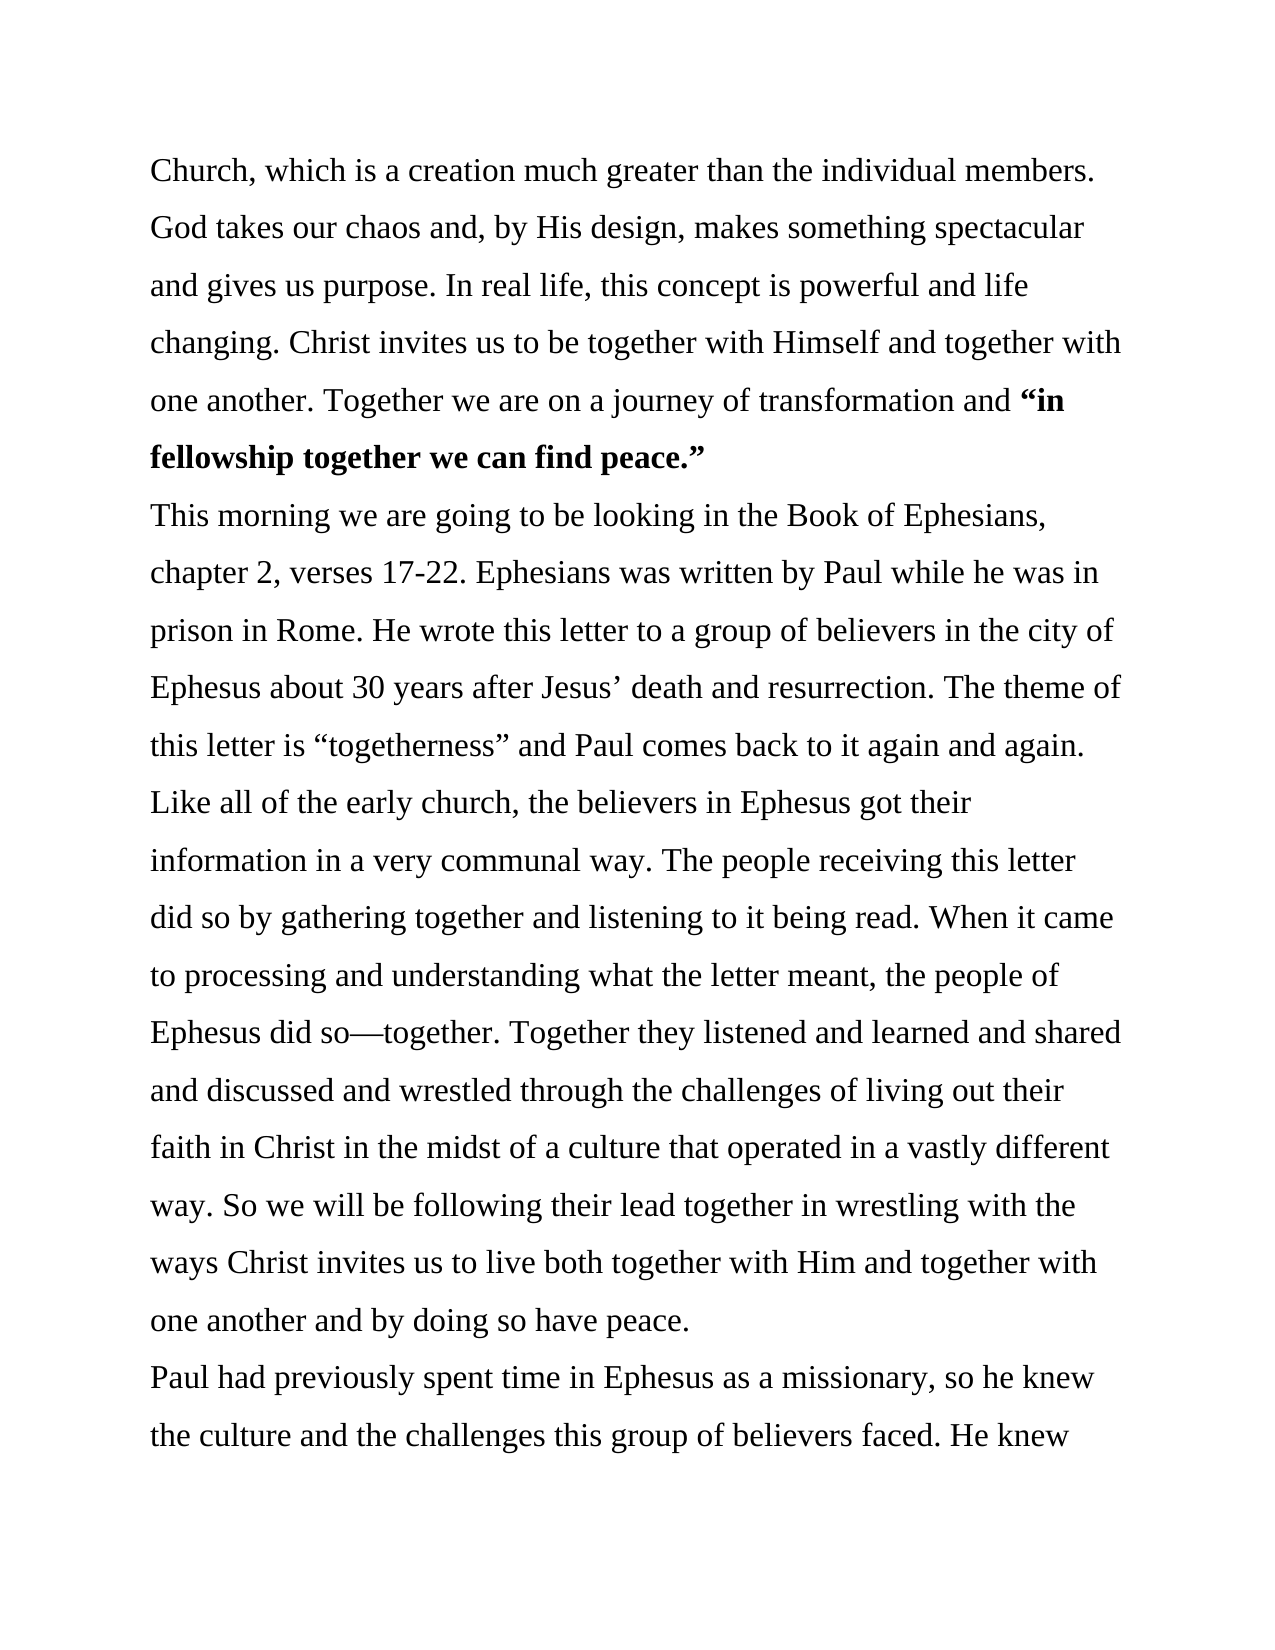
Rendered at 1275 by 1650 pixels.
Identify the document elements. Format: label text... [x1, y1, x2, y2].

text This morning we are going to be looking in the Book of Ephesians, chapter 2, verses 17-22. Ephesians was written by Paul while he was in prison in Rome. He wrote this letter to a group of believers in the city of Ephesus about 30 years after Jesus’ death and resurrection. The theme of this letter is “togetherness” and Paul comes back to it again and again. Like all of the early church, the believers in Ephesus got their information in a very communal way. The people receiving this letter did so by gathering together and listening to it being read. When it came to processing and understanding what the letter meant, the people of Ephesus did so—together. Together they listened and learned and shared and discussed and wrestled through the challenges of living out their faith in Christ in the midst of a culture that operated in a vastly different way. So we will be following their lead together in wrestling with the ways Christ invites us to live both together with Him and together with one another and by doing so have peace. [150, 495, 1125, 1338]
text Church, which is a creation much greater than the individual members. God takes our chaos and, by His design, makes something spectacular and gives us purpose. In real life, this concept is powerful and life changing. Christ invites us to be together with Himself and together with one another. Together we are on a journey of transformation and “in fellowship together we can find peace.” [150, 150, 1125, 476]
text Paul had previously spent time in Ephesus as a missionary, so he knew the culture and the challenges this group of believers faced. He knew [150, 1357, 1125, 1453]
